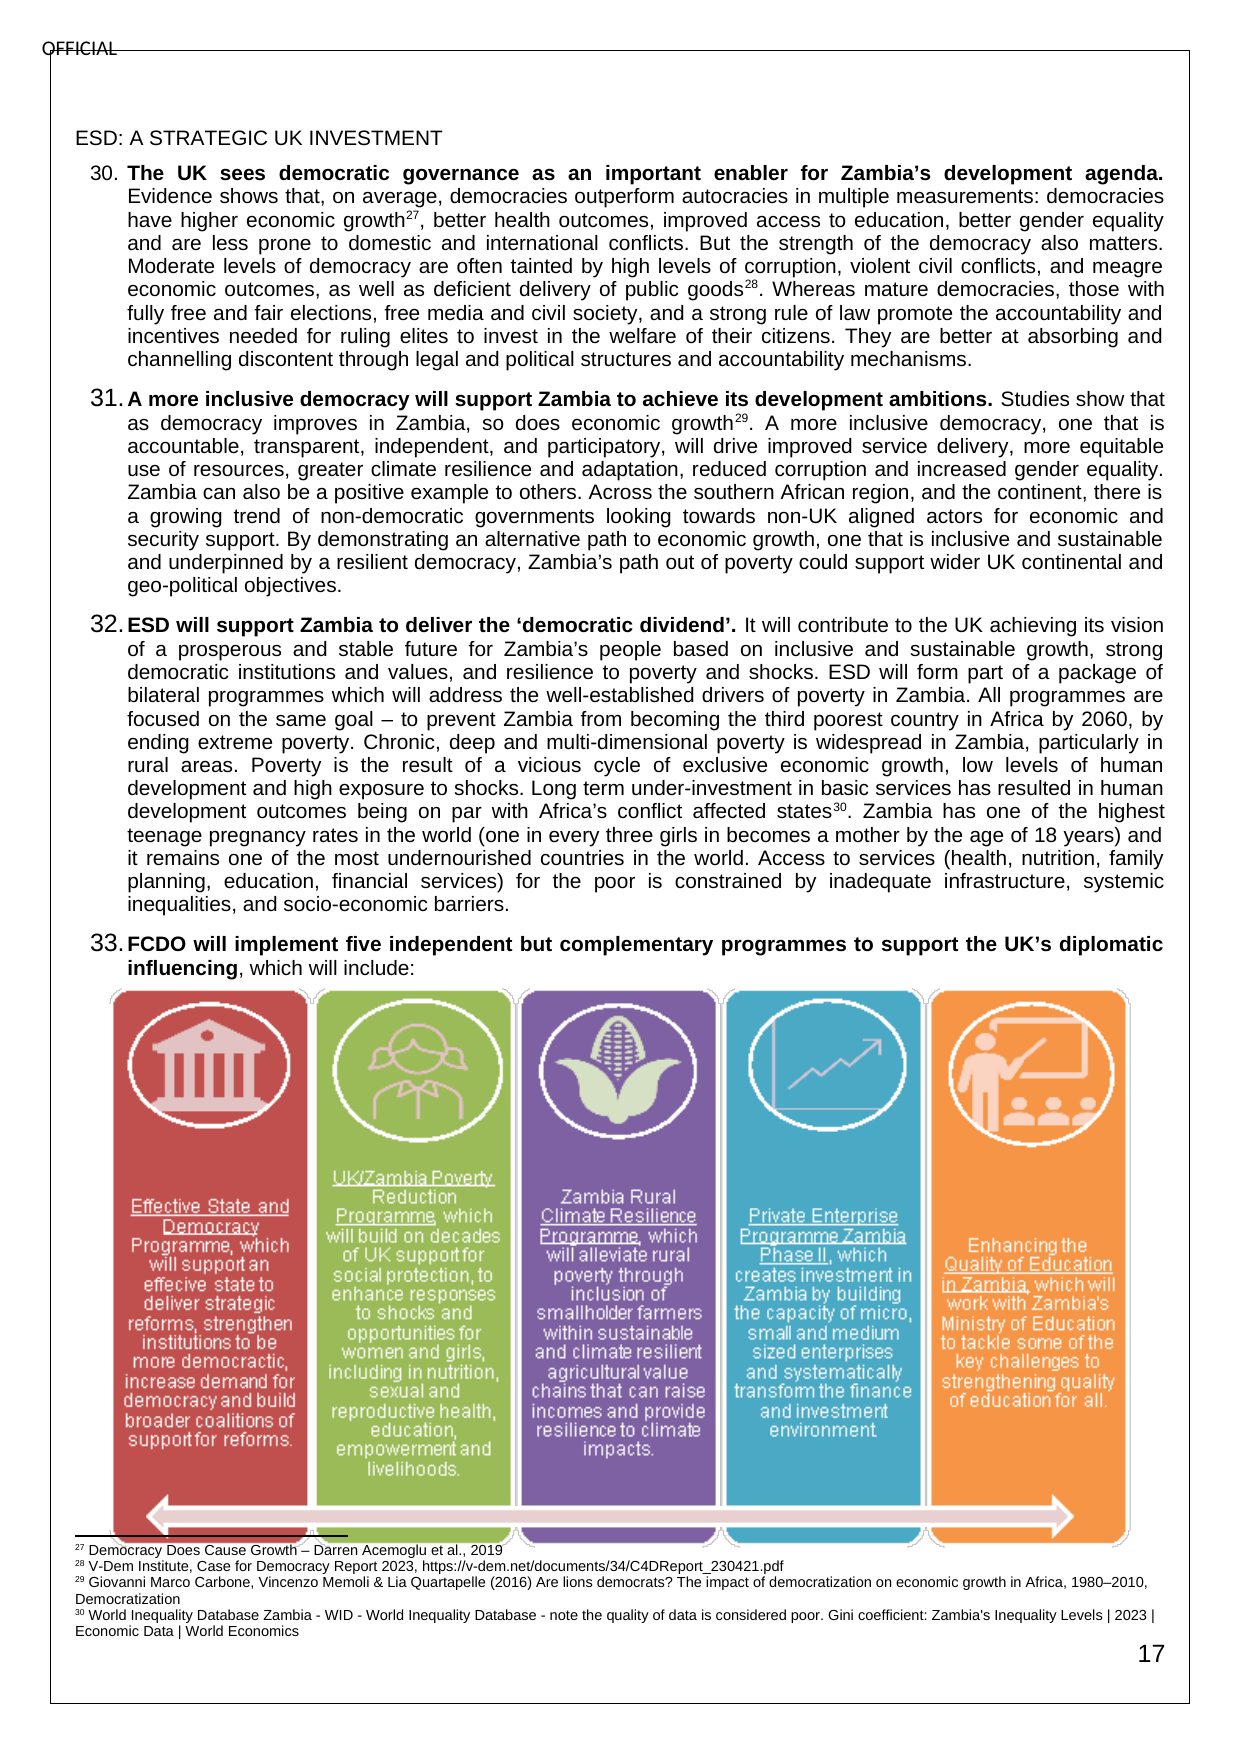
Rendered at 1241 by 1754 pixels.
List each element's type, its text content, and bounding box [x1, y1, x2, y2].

list A more inclusive democracy will support Zambia to achieve its development ambitions. Studies show that as democracy improves in Zambia, so does economic growth. A more inclusive democracy, one that is accountable, transparent, independent, and participatory, will drive improved service delivery, more equitable use of resources, greater climate resilience and adaptation, reduced corruption and increased gender equality. Zambia can also be a positive example to others. Across the southern African region, and the continent, there is a growing trend of non-democratic governments looking towards non-UK aligned actors for economic and security support. By demonstrating an alternative path to economic growth, one that is inclusive and sustainable and underpinned by a resilient democracy, Zambia’s path out of poverty could support wider UK continental and geo-political objectives. [90, 383, 1165, 597]
list Democracy Does Cause Growth – Darren Acemoglu et al., 2019 [157, 1548, 413, 1558]
list Giovanni Marco Carbone, Vincenzo Memoli & Lia Quartapelle (2016) Are lions democrats? The impact of democratization on economic growth in Africa, 1980–2010, Democratization [75, 1575, 1165, 1607]
list Democracy Does Cause Growth – Darren Acemoglu et al., 2019 [75, 1542, 157, 1558]
list Democracy Does Cause Growth – Darren Acemoglu et al., 2019 [413, 1542, 1165, 1558]
text ESD: A STRATEGIC UK INVESTMENT [75, 126, 1165, 149]
list ESD will support Zambia to deliver the ‘democratic dividend’. It will contribute to the UK achieving its vision of a prosperous and stable future for Zambia’s people based on inclusive and sustainable growth, strong democratic institutions and values, and resilience to poverty and shocks. ESD will form part of a package of bilateral programmes which will address the well-established drivers of poverty in Zambia. All programmes are focused on the same goal – to prevent Zambia from becoming the third poorest country in Africa by 2060, by ending extreme poverty. Chronic, deep and multi-dimensional poverty is widespread in Zambia, particularly in rural areas. Poverty is the result of a vicious cycle of exclusive economic growth, low levels of human development and high exposure to shocks. Long term under-investment in basic services has resulted in human development outcomes being on par with Africa’s conflict affected states. Zambia has one of the highest teenage pregnancy rates in the world (one in every three girls in becomes a mother by the age of 18 years) and it remains one of the most undernourished countries in the world. Access to services (health, nutrition, family planning, education, financial services) for the poor is constrained by inadequate infrastructure, systemic inequalities, and socio-economic barriers. [90, 609, 1165, 916]
picture [109, 988, 1132, 1548]
list V-Dem Institute, Case for Democracy Report 2023, https://v-dem.net/documents/34/C4DReport_230421.pdf [75, 1558, 1165, 1575]
list FCDO will implement five independent but complementary programmes to support the UK’s diplomatic influencing, which will include: [90, 929, 1165, 980]
list The UK sees democratic governance as an important enabler for Zambia’s development agenda. Evidence shows that, on average, democracies outperform autocracies in multiple measurements: democracies have higher economic growth, better health outcomes, improved access to education, better gender equality and are less prone to domestic and international conflicts. But the strength of the democracy also matters. Moderate levels of democracy are often tainted by high levels of corruption, violent civil conflicts, and meagre economic outcomes, as well as deficient delivery of public goods. Whereas mature democracies, those with fully free and fair elections, free media and civil society, and a strong rule of law promote the accountability and incentives needed for ruling elites to invest in the welfare of their citizens. They are better at absorbing and channelling discontent through legal and political structures and accountability mechanisms. [90, 162, 1165, 371]
list World Inequality Database Zambia - WID - World Inequality Database - note the quality of data is considered poor. Gini coefficient: Zambia's Inequality Levels | 2023 | Economic Data | World Economics [75, 1607, 1165, 1640]
